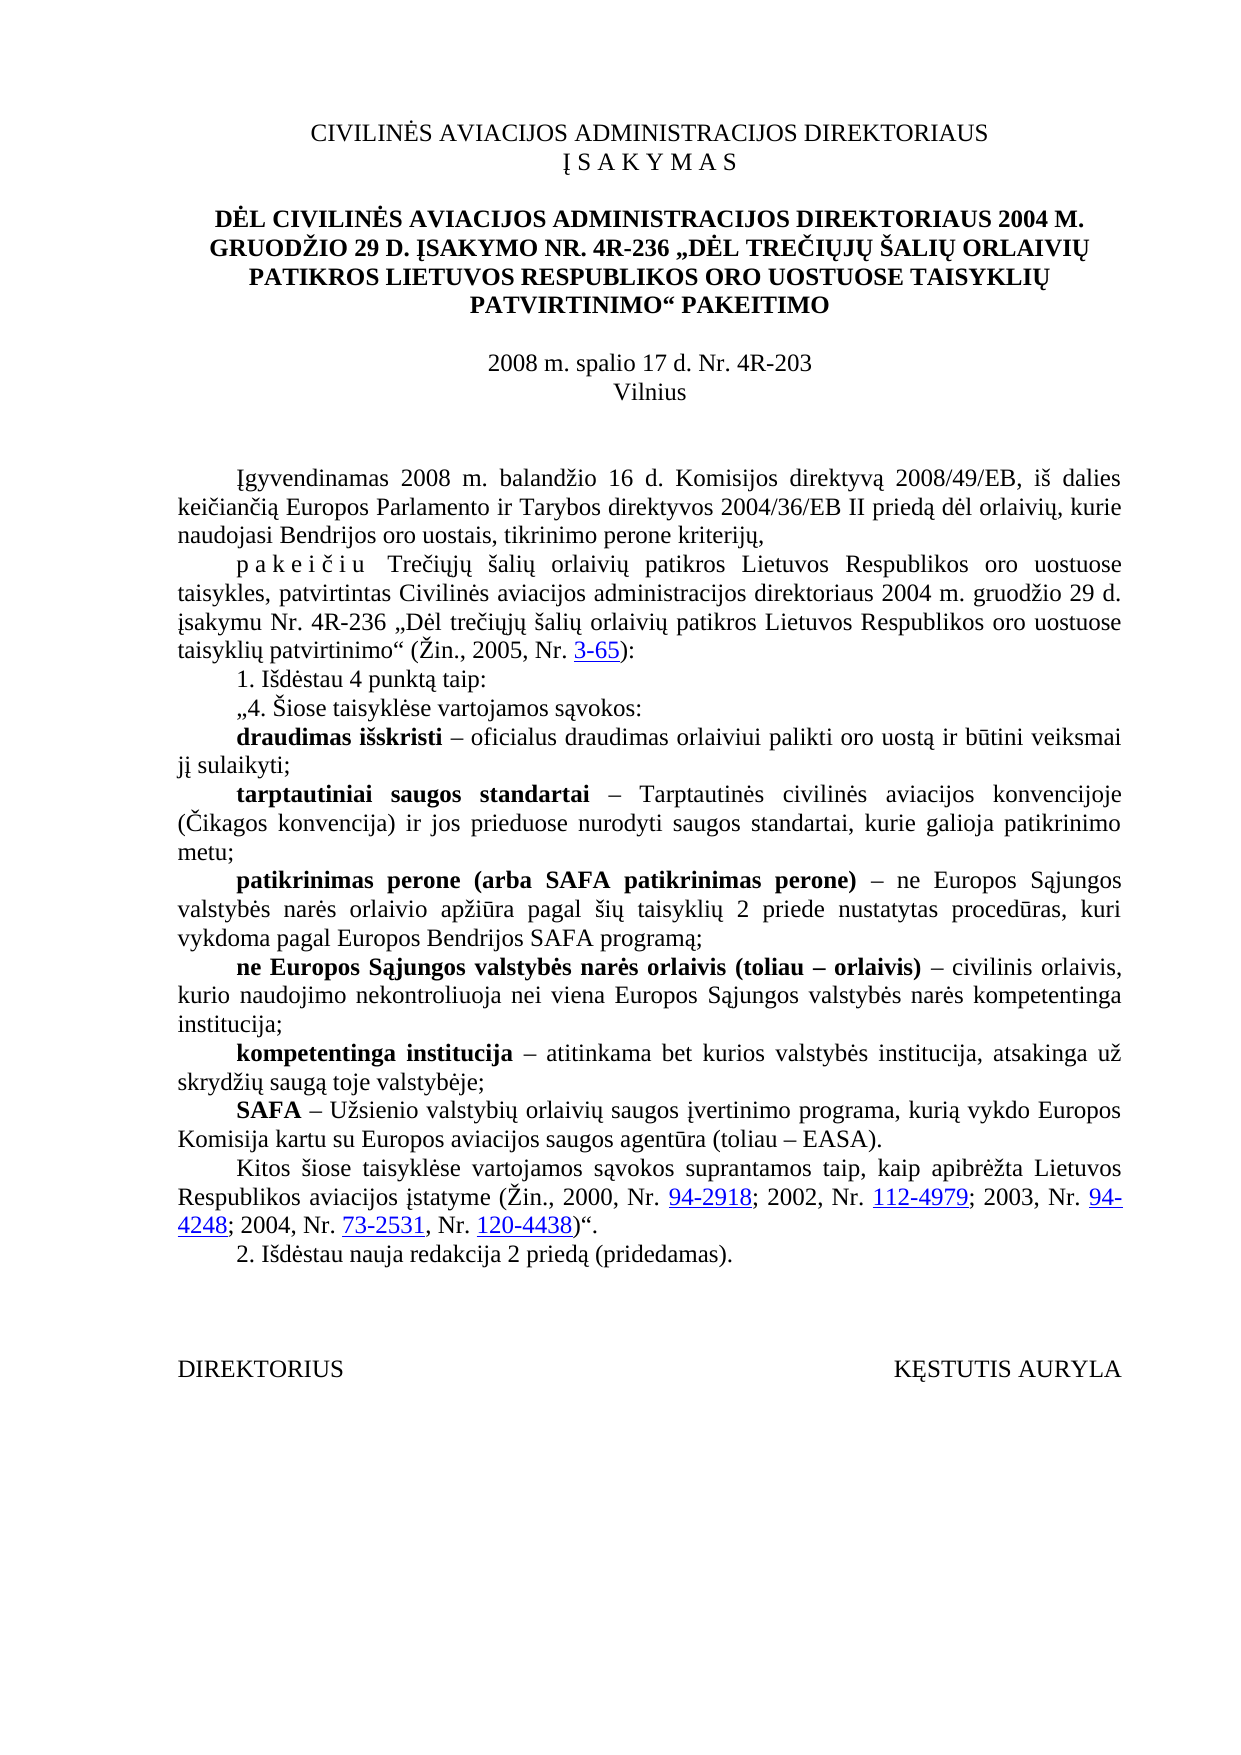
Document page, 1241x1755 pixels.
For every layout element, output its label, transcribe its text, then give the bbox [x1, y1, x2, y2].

text draudimas išskristi – oficialus draudimas orlaiviui palikti oro uostą ir būtini veiksmai jį sulaikyti; [177, 722, 1122, 779]
text ne Europos Sąjungos valstybės narės orlaivis (toliau – orlaivis) – civilinis orlaivis, kurio naudojimo nekontroliuoja nei viena Europos Sąjungos valstybės narės kompetentinga institucija; [177, 952, 1122, 1038]
text tarptautiniai saugos standartai – Tarptautinės civilinės aviacijos konvencijoje (Čikagos konvencija) ir jos prieduose nurodyti saugos standartai, kurie galioja patikrinimo metu; [177, 779, 1122, 866]
text ĮSAKYMAS [177, 147, 1122, 176]
text Vilnius [177, 377, 1122, 406]
text DIREKTORIUS KĘSTUTIS AURYLA [177, 1354, 1122, 1383]
text SAFA – Užsienio valstybių orlaivių saugos įvertinimo programa, kurią vykdo Europos Komisija kartu su Europos aviacijos saugos agentūra (toliau – EASA). [177, 1096, 1122, 1153]
text „4. Šiose taisyklėse vartojamos sąvokos: [177, 693, 1122, 722]
text patikrinimas perone (arba SAFA patikrinimas perone) – ne Europos Sąjungos valstybės narės orlaivio apžiūra pagal šių taisyklių 2 priede nustatytas procedūras, kuri vykdoma pagal Europos Bendrijos SAFA programą; [177, 866, 1122, 952]
text Kitos šiose taisyklėse vartojamos sąvokos suprantamos taip, kaip apibrėžta Lietuvos Respublikos aviacijos įstatyme (Žin., 2000, Nr. 94-2918; 2002, Nr. 112-4979; 2003, Nr. 94-4248; 2004, Nr. 73-2531, Nr. 120-4438)“. [177, 1153, 1122, 1239]
text kompetentinga institucija – atitinkama bet kurios valstybės institucija, atsakinga už skrydžių saugą toje valstybėje; [177, 1038, 1122, 1096]
text pakeičiu Trečiųjų šalių orlaivių patikros Lietuvos Respublikos oro uostuose taisykles, patvirtintas Civilinės aviacijos administracijos direktoriaus 2004 m. gruodžio 29 d. įsakymu Nr. 4R-236 „Dėl trečiųjų šalių orlaivių patikros Lietuvos Respublikos oro uostuose taisyklių patvirtinimo“ (Žin., 2005, Nr. 3-65): [177, 549, 1122, 664]
text DĖL CIVILINĖS AVIACIJOS ADMINISTRACIJOS DIREKTORIAUS 2004 M. GRUODŽIO 29 D. ĮSAKYMO NR. 4R-236 „DĖL TREČIŲJŲ ŠALIŲ ORLAIVIŲ PATIKROS LIETUVOS RESPUBLIKOS ORO UOSTUOSE TAISYKLIŲ PATVIRTINIMO“ PAKEITIMO [177, 204, 1122, 319]
text CIVILINĖS AVIACIJOS ADMINISTRACIJOS DIREKTORIAUS [177, 118, 1122, 147]
text 1. Išdėstau 4 punktą taip: [177, 664, 1122, 693]
text 2. Išdėstau nauja redakcija 2 priedą (pridedamas). [177, 1239, 1122, 1268]
text Įgyvendinamas 2008 m. balandžio 16 d. Komisijos direktyvą 2008/49/EB, iš dalies keičiančią Europos Parlamento ir Tarybos direktyvos 2004/36/EB II priedą dėl orlaivių, kurie naudojasi Bendrijos oro uostais, tikrinimo perone kriterijų, [177, 463, 1122, 549]
text 2008 m. spalio 17 d. Nr. 4R-203 [177, 348, 1122, 377]
